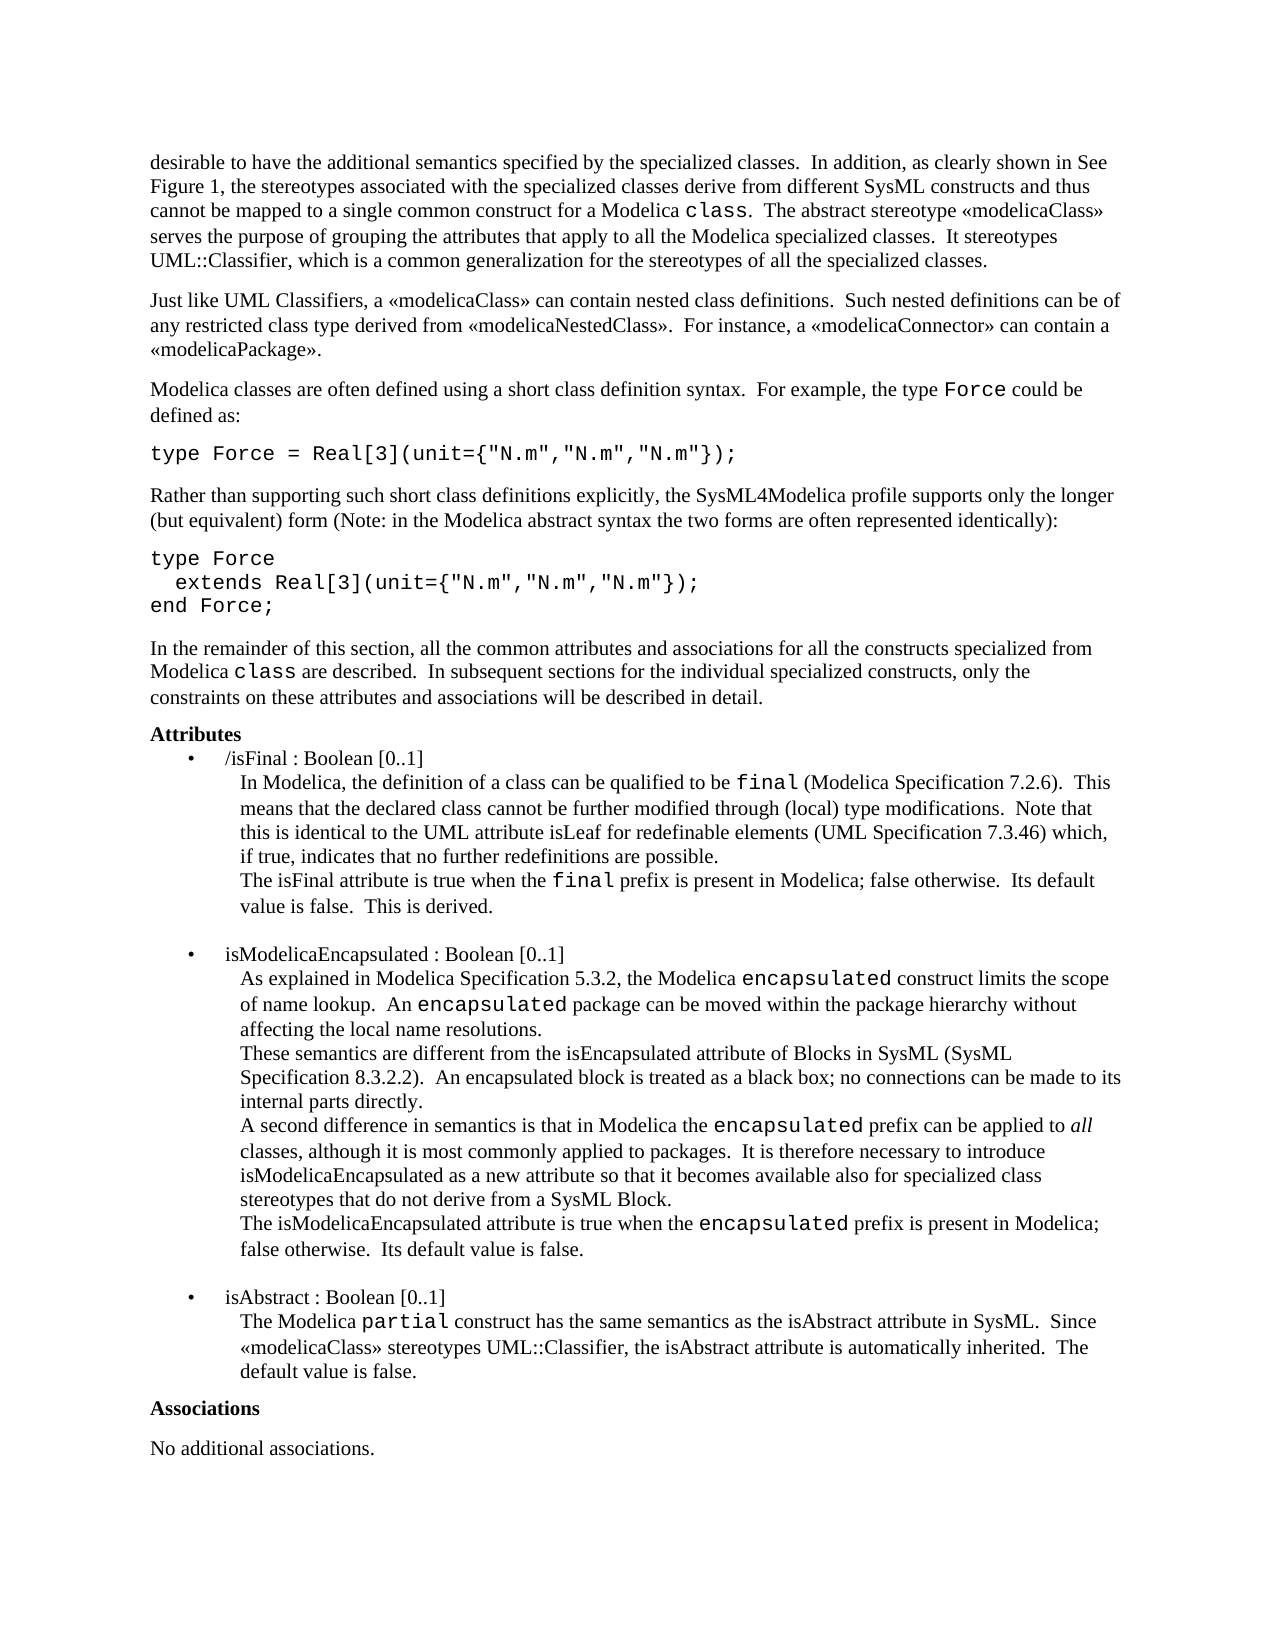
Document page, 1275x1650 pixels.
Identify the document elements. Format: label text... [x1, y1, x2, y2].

text Modelica classes are often defined using a short class definition syntax. For example, the type Force could be defined as: [150, 377, 1125, 427]
text extends Real[3](unit={"N.m","N.m","N.m"}); [150, 572, 1125, 595]
text As explained in Modelica Specification 5.3.2, the Modelica encapsulated construct limits the scope of name lookup. An encapsulated package can be moved within the package hierarchy without affecting the local name resolutions. [240, 966, 1125, 1041]
subtitle Associations [150, 1396, 1125, 1420]
text end Force; [150, 595, 1125, 619]
text desirable to have the additional semantics specified by the specialized classes. In addition, as clearly shown in See Figure 1, the stereotypes associated with the specialized classes derive from different SysML constructs and thus cannot be mapped to a single common construct for a Modelica class. The abstract stereotype «modelicaClass» serves the purpose of grouping the attributes that apply to all the Modelica specialized classes. It stereotypes UML::Classifier, which is a common generalization for the stereotypes of all the specialized classes. [150, 150, 1125, 272]
text A second difference in semantics is that in Modelica the encapsulated prefix can be applied to all classes, although it is most commonly applied to packages. It is therefore necessary to introduce isModelicaEncapsulated as a new attribute so that it becomes available also for specialized class stereotypes that do not derive from a SysML Block. [240, 1113, 1125, 1211]
list /isFinal : Boolean [0..1] [187, 746, 1125, 770]
text In the remainder of this section, all the common attributes and associations for all the constructs specialized from Modelica class are described. In subsequent sections for the individual specialized constructs, only the constraints on these attributes and associations will be described in detail. [150, 635, 1125, 709]
text The isFinal attribute is true when the final prefix is present in Modelica; false otherwise. Its default value is false. This is derived. [240, 868, 1125, 918]
text No additional associations. [150, 1436, 1125, 1460]
text These semantics are different from the isEncapsulated attribute of Blocks in SysML (SysML Specification 8.3.2.2). An encapsulated block is treated as a black box; no connections can be made to its internal parts directly. [240, 1041, 1125, 1113]
list isAbstract : Boolean [0..1] [187, 1285, 1125, 1309]
text Rather than supporting such short class definitions explicitly, the SysML4Modelica profile supports only the longer (but equivalent) form (Note: in the Modelica abstract syntax the two forms are often represented identically): [150, 483, 1125, 532]
subtitle Attributes [150, 722, 1125, 746]
text Just like UML Classifiers, a «modelicaClass» can contain nested class definitions. Such nested definitions can be of any restricted class type derived from «modelicaNestedClass». For instance, a «modelicaConnector» can contain a «modelicaPackage». [150, 288, 1125, 361]
list isModelicaEncapsulated : Boolean [0..1] [187, 942, 1125, 966]
text In Modelica, the definition of a class can be qualified to be final (Modelica Specification 7.2.6). This means that the declared class cannot be further modified through (local) type modifications. Note that this is identical to the UML attribute isLeaf for redefinable elements (UML Specification 7.3.46) which, if true, indicates that no further redefinitions are possible. [240, 770, 1125, 868]
text The isModelicaEncapsulated attribute is true when the encapsulated prefix is present in Modelica; false otherwise. Its default value is false. [240, 1211, 1125, 1261]
text type Force = Real[3](unit={"N.m","N.m","N.m"}); [150, 443, 1125, 467]
text type Force [150, 548, 1125, 572]
text The Modelica partial construct has the same semantics as the isAbstract attribute in SysML. Since «modelicaClass» stereotypes UML::Classifier, the isAbstract attribute is automatically inherited. The default value is false. [240, 1309, 1125, 1383]
